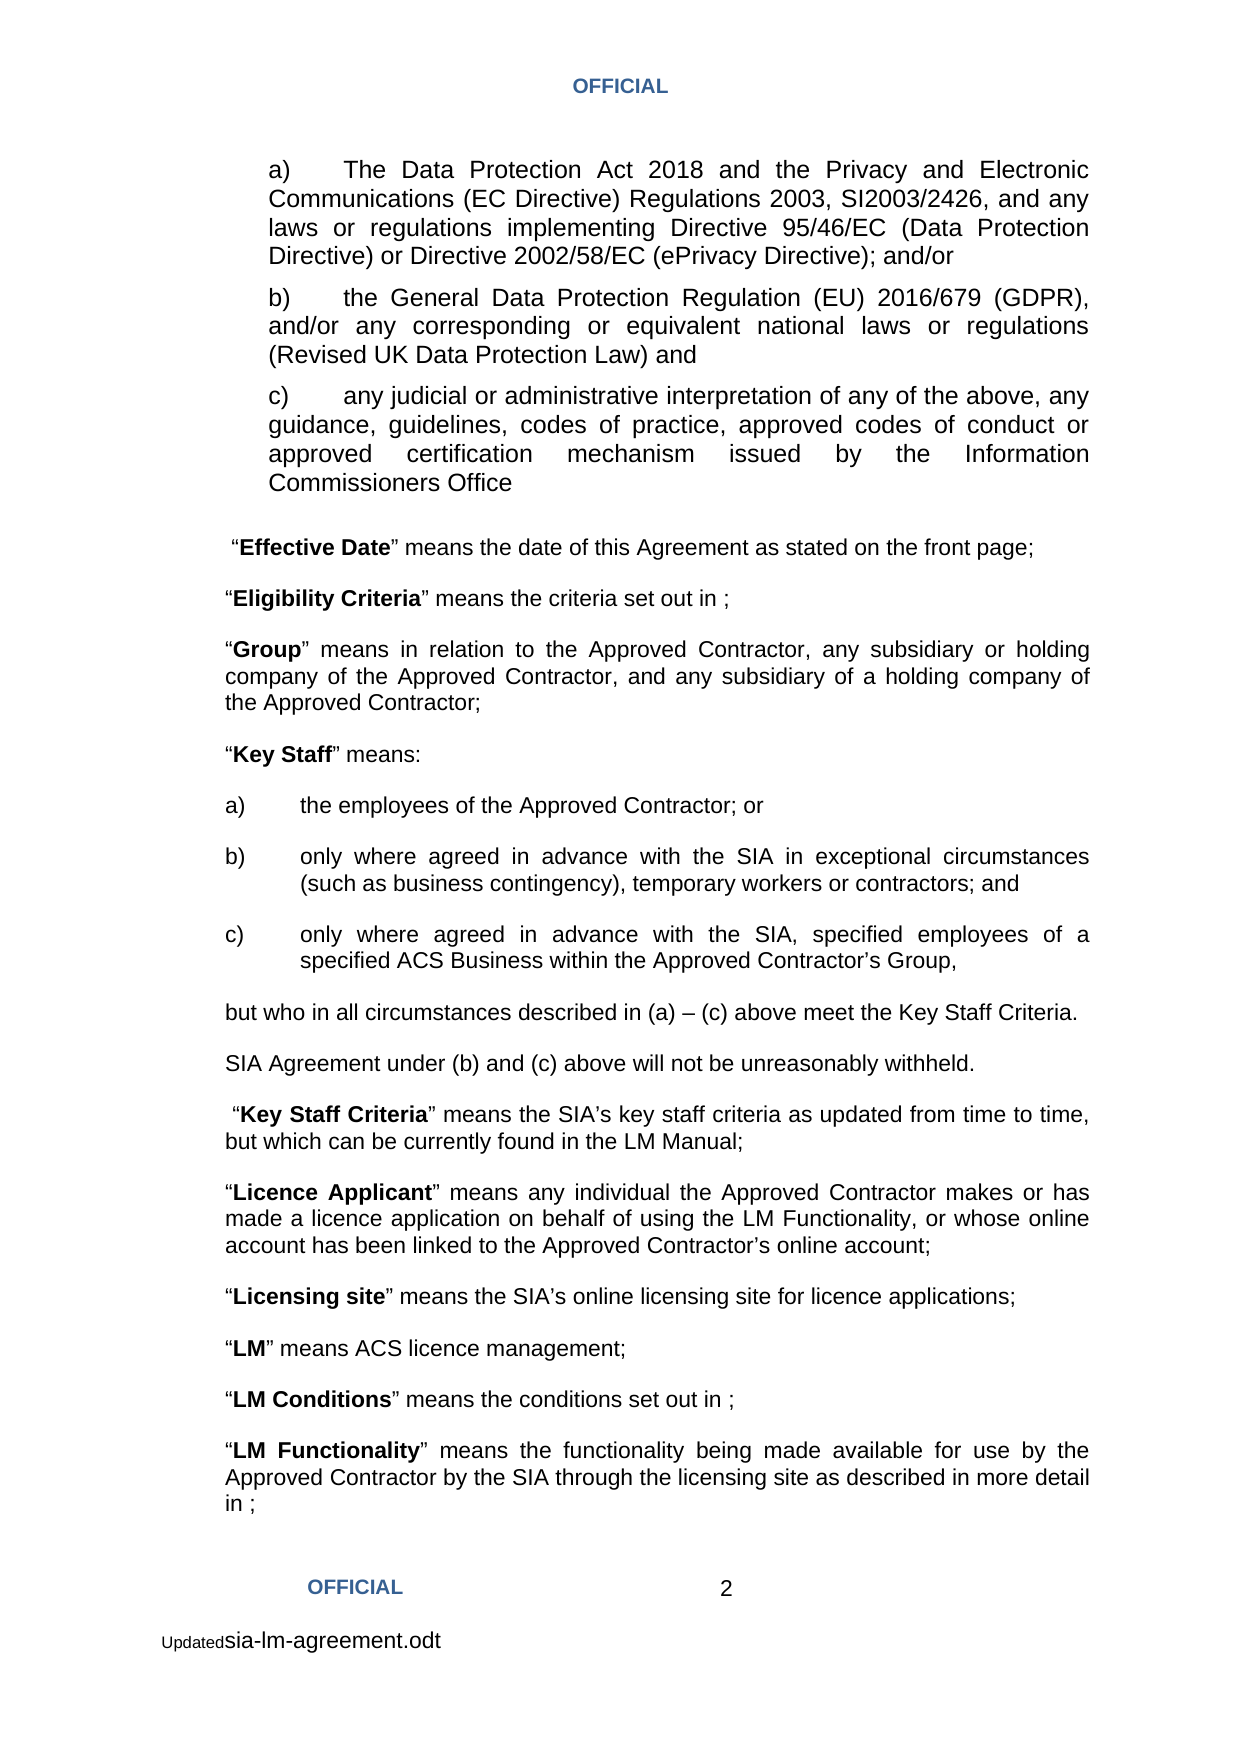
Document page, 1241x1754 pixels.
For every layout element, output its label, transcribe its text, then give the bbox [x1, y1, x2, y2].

list The Data Protection Act 2018 and the Privacy and Electronic Communications (EC Directive) Regulations 2003, SI2003/2426, and any laws or regulations implementing Directive 95/46/EC (Data Protection Directive) or Directive 2002/58/EC (ePrivacy Directive); and/or [268, 155, 1091, 270]
text “LM” means ACS licence management; [150, 1334, 1091, 1361]
text “LM Functionality” means the functionality being made available for use by the Approved Contractor by the SIA through the licensing site as described in more detail in Schedule 1; [225, 1437, 1091, 1516]
text “Key Staff Criteria” means the SIA’s key staff criteria as updated from time to time, but which can be currently found in the LM Manual; [225, 1101, 1091, 1154]
list the General Data Protection Regulation (EU) 2016/679 (GDPR), and/or any corresponding or equivalent national laws or regulations (Revised UK Data Protection Law) and [268, 282, 1091, 369]
list any judicial or administrative interpretation of any of the above, any guidance, guidelines, codes of practice, approved codes of conduct or approved certification mechanism issued by the Information Commissioners Office [268, 381, 1091, 496]
text SIA Agreement under (b) and (c) above will not be unreasonably withheld. [225, 1050, 1091, 1076]
text a) the employees of the Approved Contractor; or [225, 792, 1091, 818]
text “Eligibility Criteria” means the criteria set out in Schedule 2; [150, 585, 1091, 611]
text but who in all circumstances described in (a) – (c) above meet the Key Staff Criteria. [225, 999, 1091, 1025]
text c) only where agreed in advance with the SIA, specified employees of a specified ACS Business within the Approved Contractor’s Group, [225, 921, 1091, 974]
text “Effective Date” means the date of this Agreement as stated on the front page; [225, 534, 1091, 560]
text “Licence Applicant” means any individual the Approved Contractor makes or has made a licence application on behalf of using the LM Functionality, or whose online account has been linked to the Approved Contractor’s online account; [225, 1179, 1091, 1258]
text “Group” means in relation to the Approved Contractor, any subsidiary or holding company of the Approved Contractor, and any subsidiary of a holding company of the Approved Contractor; [225, 636, 1091, 716]
text “Key Staff” means: [225, 741, 1091, 767]
text “LM Conditions” means the conditions set out in Schedule 3; [150, 1386, 1091, 1412]
text b) only where agreed in advance with the SIA in exceptional circumstances (such as business contingency), temporary workers or contractors; and [225, 843, 1091, 896]
text “Licensing site” means the SIA’s online licensing site for licence applications; [150, 1283, 1091, 1309]
